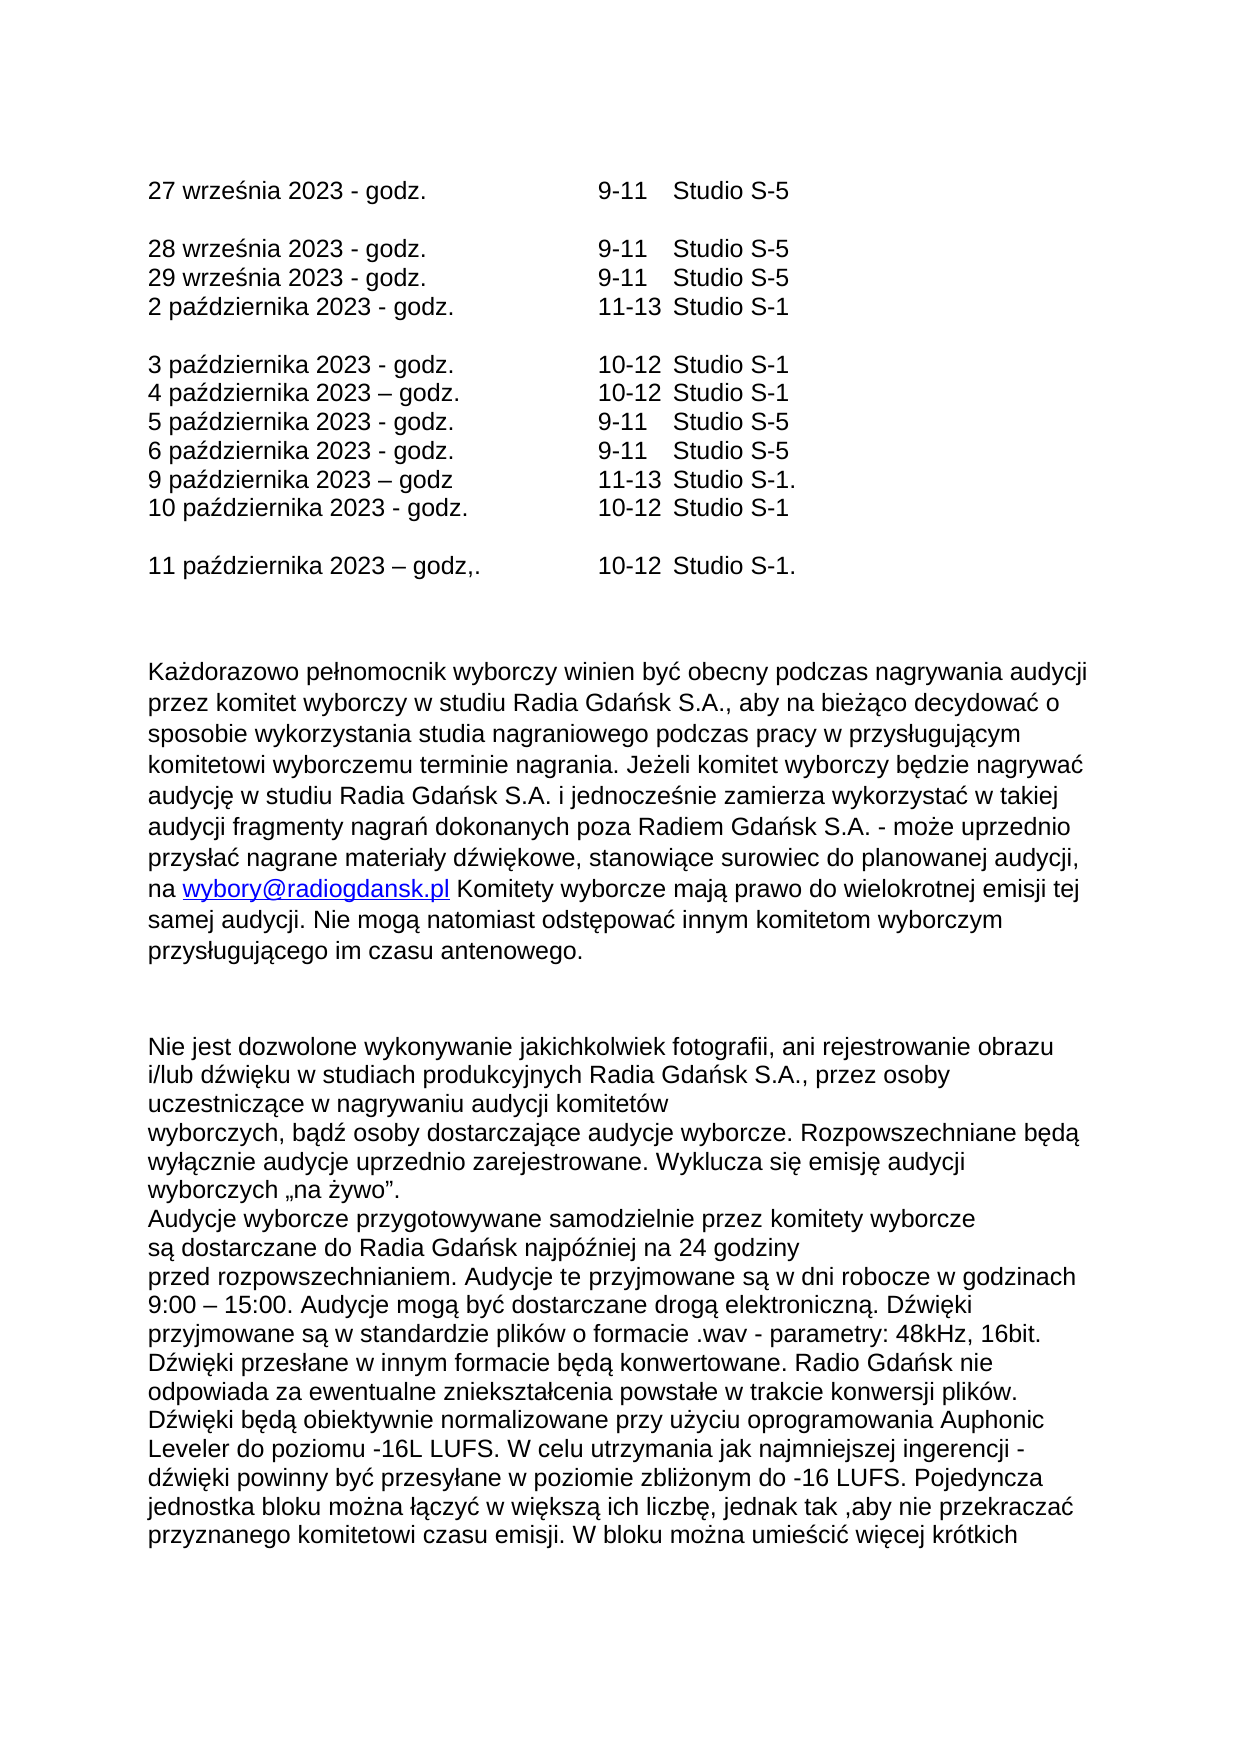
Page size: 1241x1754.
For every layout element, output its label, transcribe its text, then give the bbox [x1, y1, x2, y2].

text Nie jest dozwolone wykonywanie jakichkolwiek fotografii, ani rejestrowanie obrazu i/lub dźwięku w studiach produkcyjnych Radia Gdańsk S.A., przez osoby uczestniczące w nagrywaniu audycji komitetów wyborczych, bądź osoby dostarczające audycje wyborcze. Rozpowszechniane będą wyłącznie audycje uprzednio zarejestrowane. Wyklucza się emisję audycji wyborczych „na żywo”. [148, 1032, 1093, 1204]
text 27 września 2023 - godz. 9-11 Studio S-5 [148, 148, 1093, 205]
text Każdorazowo pełnomocnik wyborczy winien być obecny podczas nagrywania audycji przez komitet wyborczy w studiu Radia Gdańsk S.A., aby na bieżąco decydować o sposobie wykorzystania studia nagraniowego podczas pracy w przysługującym komitetowi wyborczemu terminie nagrania. Jeżeli komitet wyborczy będzie nagrywać audycję w studiu Radia Gdańsk S.A. i jednocześnie zamierza wykorzystać w takiej audycji fragmenty nagrań dokonanych poza Radiem Gdańsk S.A. - może uprzednio przysłać nagrane materiały dźwiękowe, stanowiące surowiec do planowanej audycji, na wybory@radiogdansk.pl Komitety wyborcze mają prawo do wielokrotnej emisji tej samej audycji. Nie mogą natomiast odstępować innym komitetom wyborczym przysługującego im czasu antenowego. [148, 657, 1093, 965]
text 28 września 2023 - godz. 9-11 Studio S-5 29 września 2023 - godz. 9-11 Studio S-5 2 października 2023 - godz. 11-13 Studio S-1 [148, 234, 1093, 321]
text 11 października 2023 – godz,. 10-12 Studio S-1. [148, 551, 1093, 580]
text 3 października 2023 - godz. 10-12 Studio S-1 4 października 2023 – godz. 10-12 Studio S-1 5 października 2023 - godz. 9-11 Studio S-5 6 października 2023 - godz. 9-11 Studio S-5 9 października 2023 – godz 11-13 Studio S-1. 10 października 2023 - godz. 10-12 Studio S-1 [148, 350, 1093, 522]
text Audycje wyborcze przygotowywane samodzielnie przez komitety wyborcze są dostarczane do Radia Gdańsk najpóźniej na 24 godziny przed rozpowszechnianiem. Audycje te przyjmowane są w dni robocze w godzinach 9:00 – 15:00. Audycje mogą być dostarczane drogą elektroniczną. Dźwięki przyjmowane są w standardzie plików o formacie .wav - parametry: 48kHz, 16bit. Dźwięki przesłane w innym formacie będą konwertowane. Radio Gdańsk nie odpowiada za ewentualne zniekształcenia powstałe w trakcie konwersji plików. Dźwięki będą obiektywnie normalizowane przy użyciu oprogramowania Auphonic Leveler do poziomu -16L LUFS. W celu utrzymania jak najmniejszej ingerencji - dźwięki powinny być przesyłane w poziomie zbliżonym do -16 LUFS. Pojedyncza jednostka bloku można łączyć w większą ich liczbę, jednak tak ,aby nie przekraczać przyznanego komitetowi czasu emisji. W bloku można umieścić więcej krótkich [148, 1204, 1093, 1549]
